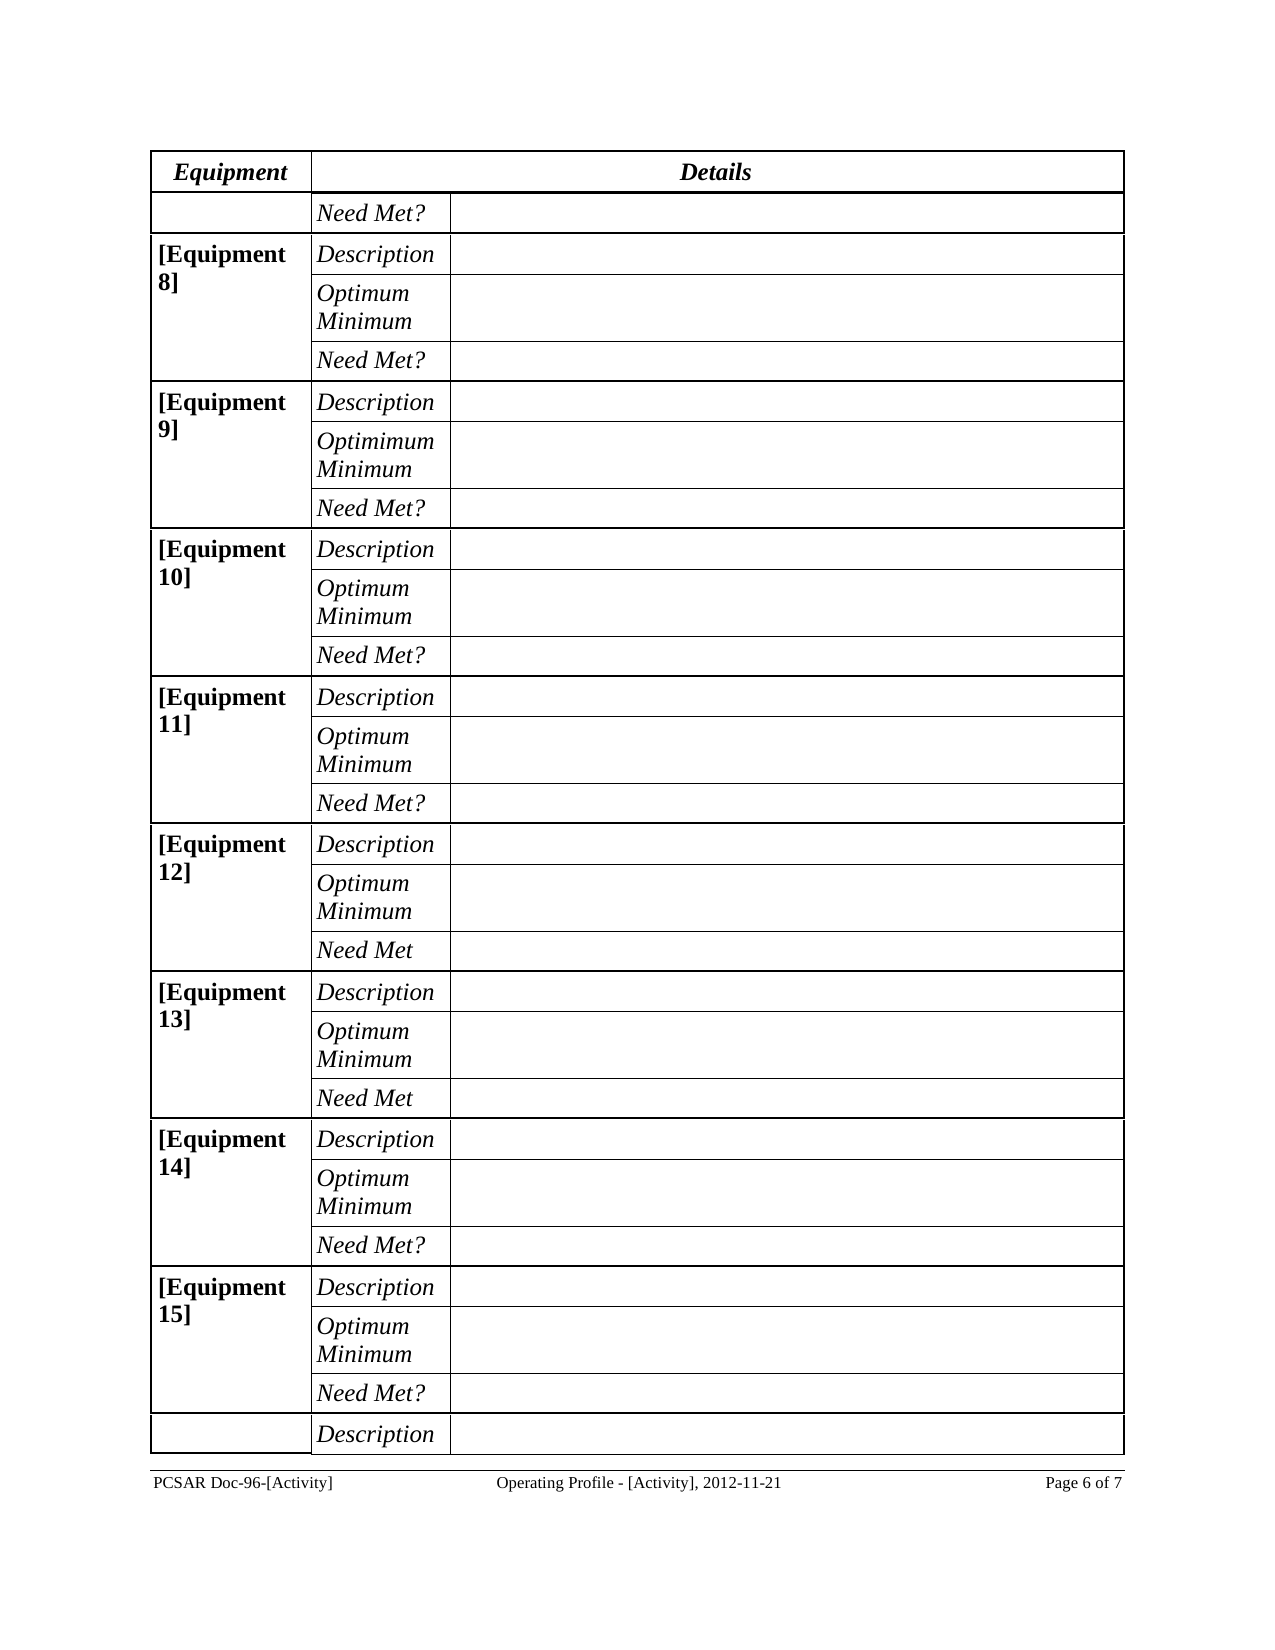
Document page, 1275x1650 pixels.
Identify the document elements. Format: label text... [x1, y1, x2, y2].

table_header Equipment [152, 152, 311, 191]
table_cell Optimum Minimum [312, 275, 450, 341]
table_cell Optimum Minimum [312, 865, 450, 931]
table_header [451, 972, 1123, 1011]
table_header Description [312, 530, 450, 569]
table_cell Need Met? [312, 1374, 450, 1412]
table_cell Optimum Minimum [312, 1307, 450, 1373]
table_cell Need Met? [312, 342, 450, 380]
table_cell [451, 865, 1123, 931]
table_cell [451, 717, 1123, 783]
table_cell [Equipment 12] [152, 825, 311, 970]
table_header [451, 825, 1123, 864]
table_cell [Equipment 9] [152, 382, 311, 527]
table_cell [451, 1012, 1123, 1078]
table_header Description [312, 235, 450, 274]
table_cell [451, 1374, 1123, 1412]
table_header [451, 382, 1123, 421]
table_cell [152, 1415, 311, 1452]
table_header [451, 1120, 1123, 1159]
table_cell [451, 489, 1123, 527]
table_header [451, 1267, 1123, 1306]
table_cell [451, 637, 1123, 675]
table_cell [Equipment 10] [152, 530, 311, 675]
table_cell Optimum Minimum [312, 717, 450, 783]
table_cell [Equipment 8] [152, 235, 311, 380]
table_header Description [312, 677, 450, 716]
table_header Description [312, 825, 450, 864]
table_header [451, 530, 1123, 569]
table_header [451, 1415, 1123, 1454]
table_cell [451, 1160, 1123, 1226]
table_header [451, 677, 1123, 716]
table_header Description [312, 382, 450, 421]
table_cell Need Met? [312, 637, 450, 675]
table_header Description [312, 972, 450, 1011]
table_cell [451, 1227, 1123, 1265]
table_cell [451, 275, 1123, 341]
table_cell Need Met? [312, 489, 450, 527]
table_cell Need Met? [312, 194, 450, 232]
table_cell [451, 194, 1123, 232]
table_cell Optimum Minimum [312, 1012, 450, 1078]
table_cell [451, 1307, 1123, 1373]
table_cell Need Met? [312, 1227, 450, 1265]
table_cell [451, 422, 1123, 488]
table_header Description [312, 1415, 450, 1454]
table_cell [152, 193, 311, 232]
table_header Description [312, 1120, 450, 1159]
table_cell [Equipment 15] [152, 1267, 311, 1412]
table_cell [Equipment 14] [152, 1120, 311, 1265]
table_cell Need Met? [312, 784, 450, 822]
table_cell Optimimum Minimum [312, 422, 450, 488]
table_cell Need Met [312, 932, 450, 970]
table_header [451, 235, 1123, 274]
table_header Description [312, 1267, 450, 1306]
table_cell [451, 784, 1123, 822]
table_cell Optimum Minimum [312, 570, 450, 636]
table_cell [451, 570, 1123, 636]
table_cell [451, 342, 1123, 380]
table_header Details [312, 152, 1123, 191]
table_cell [451, 1079, 1123, 1117]
table_cell Optimum Minimum [312, 1160, 450, 1226]
table_cell [451, 932, 1123, 970]
table_cell [Equipment 11] [152, 677, 311, 822]
table_cell [Equipment 13] [152, 972, 311, 1117]
table_cell Need Met [312, 1079, 450, 1117]
